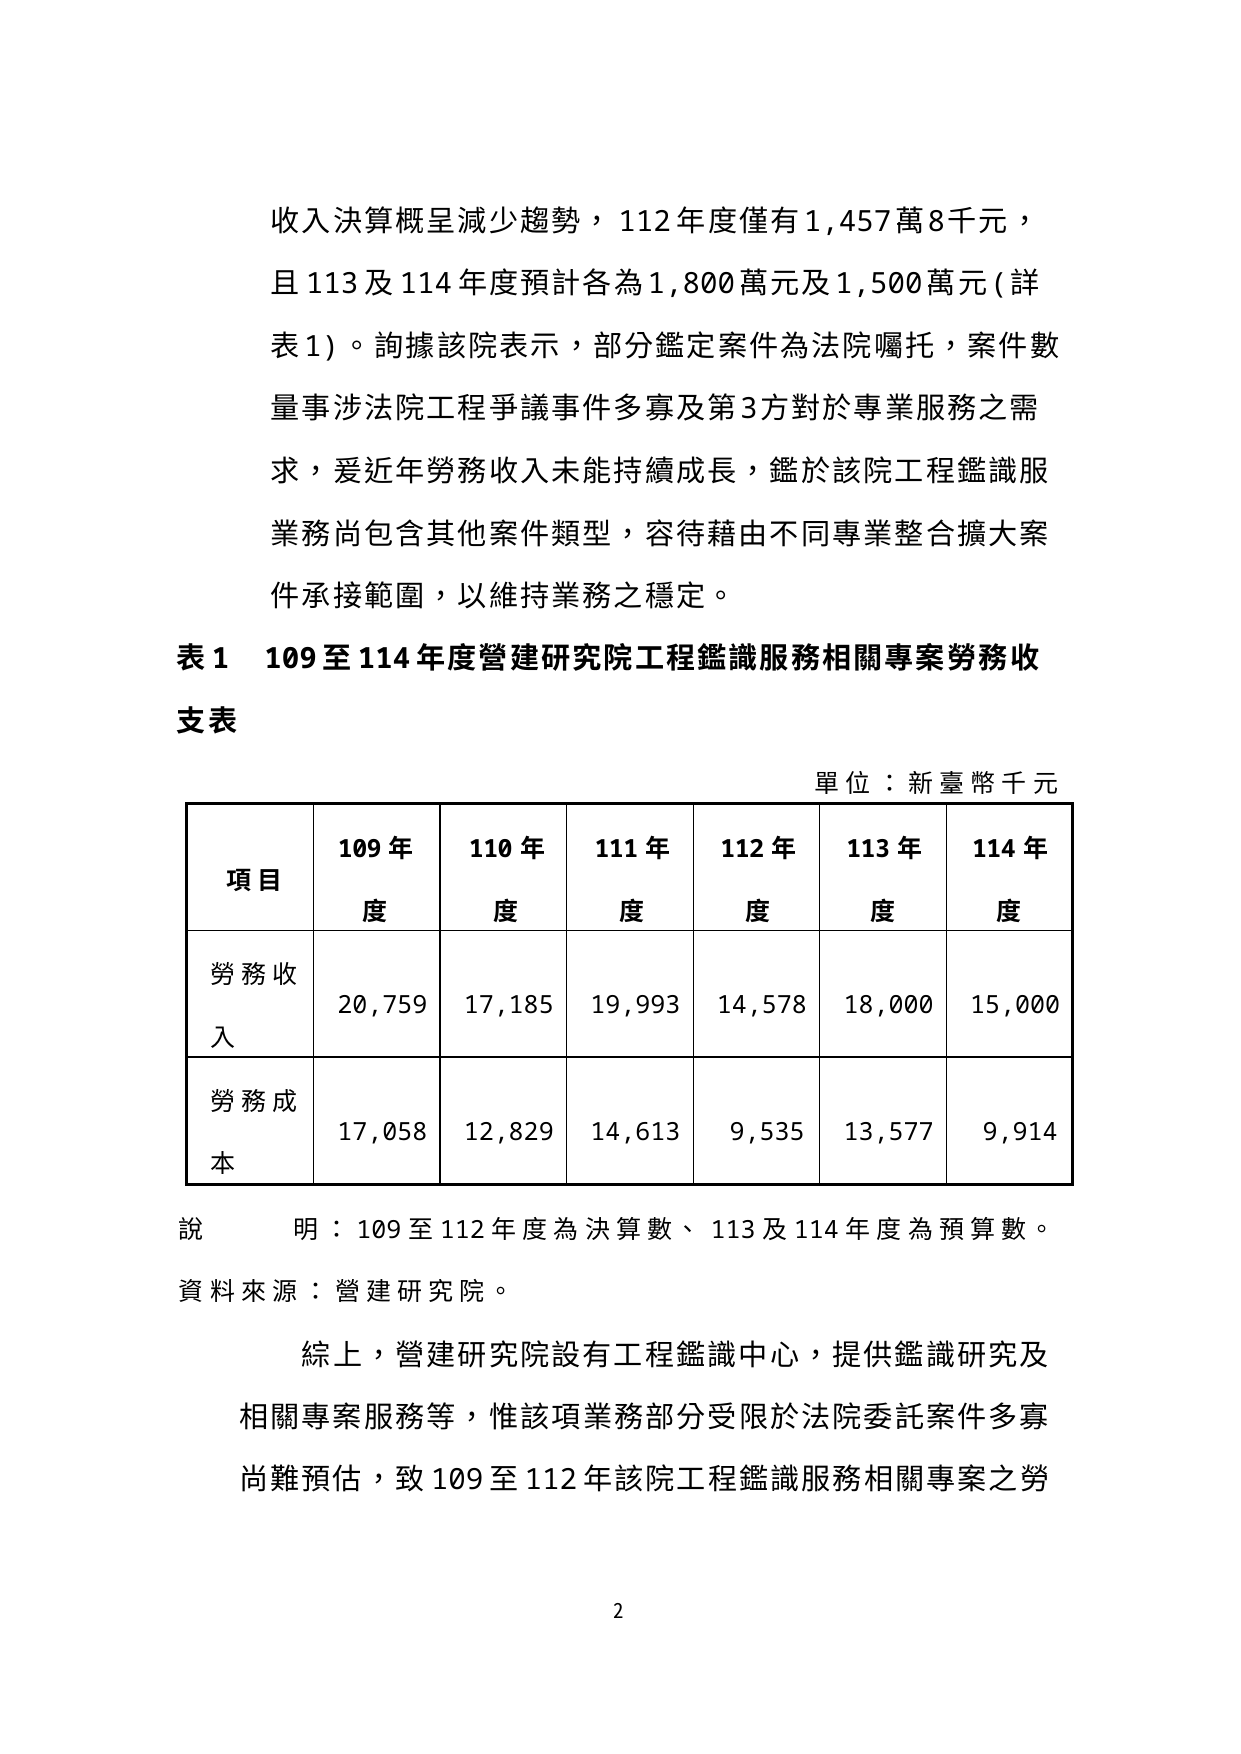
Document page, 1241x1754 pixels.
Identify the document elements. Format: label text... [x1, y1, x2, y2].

table_header 111年度 [567, 805, 693, 930]
table_cell 18,000 [820, 931, 946, 1056]
table_cell 17,058 [314, 1058, 439, 1182]
table_header 110年度 [441, 805, 566, 930]
table_cell 9,914 [947, 1058, 1071, 1182]
table_cell 12,829 [441, 1058, 566, 1182]
table_cell 9,535 [694, 1058, 819, 1182]
table_cell 14,613 [567, 1058, 693, 1182]
text 說 明：109至112年度為決算數、113及114年度為預算數。 [176, 1186, 1061, 1248]
table_header 109年度 [314, 805, 439, 930]
text 綜上，營建研究院設有工程鑑識中心，提供鑑識研究及相關專案服務等，惟該項業務部分受限於法院委託案件多寡尚難預估，致109至112年該院工程鑑識服務相關專案之勞 [234, 1311, 1061, 1498]
table_header 項目 [188, 805, 313, 930]
table_cell 19,993 [567, 931, 693, 1056]
table_cell 20,759 [314, 931, 439, 1056]
table_header 112年度 [694, 805, 819, 930]
text 表1 109至114年度營建研究院工程鑑識服務相關專案勞務收支表 [176, 615, 1061, 740]
table_cell 勞務成本 [188, 1058, 313, 1182]
table_header 113年度 [820, 805, 946, 930]
text 單位：新臺幣千元 [176, 740, 1061, 802]
table_cell 勞務收入 [188, 931, 313, 1056]
table_header 114年度 [947, 805, 1071, 930]
text 資料來源：營建研究院。 [176, 1248, 1061, 1311]
table_cell 13,577 [820, 1058, 946, 1182]
table_cell 15,000 [947, 931, 1071, 1056]
text 收入決算概呈減少趨勢，112年度僅有1,457萬8千元，且113及114年度預計各為1,800萬元及1,500萬元(詳表1)。詢據該院表示，部分鑑定案件為法院囑托，案件數量事涉法院工程爭議事件多寡及第3方對於專業服務之需求，爰近年勞務收入未能持續成長，鑑於該院工程鑑識服業務尚包含其他案件類型，容待藉由不同專業整合擴大案件承接範圍，以維持業務之穩定。 [264, 177, 1061, 615]
table_cell 14,578 [694, 931, 819, 1056]
table_cell 17,185 [441, 931, 566, 1056]
